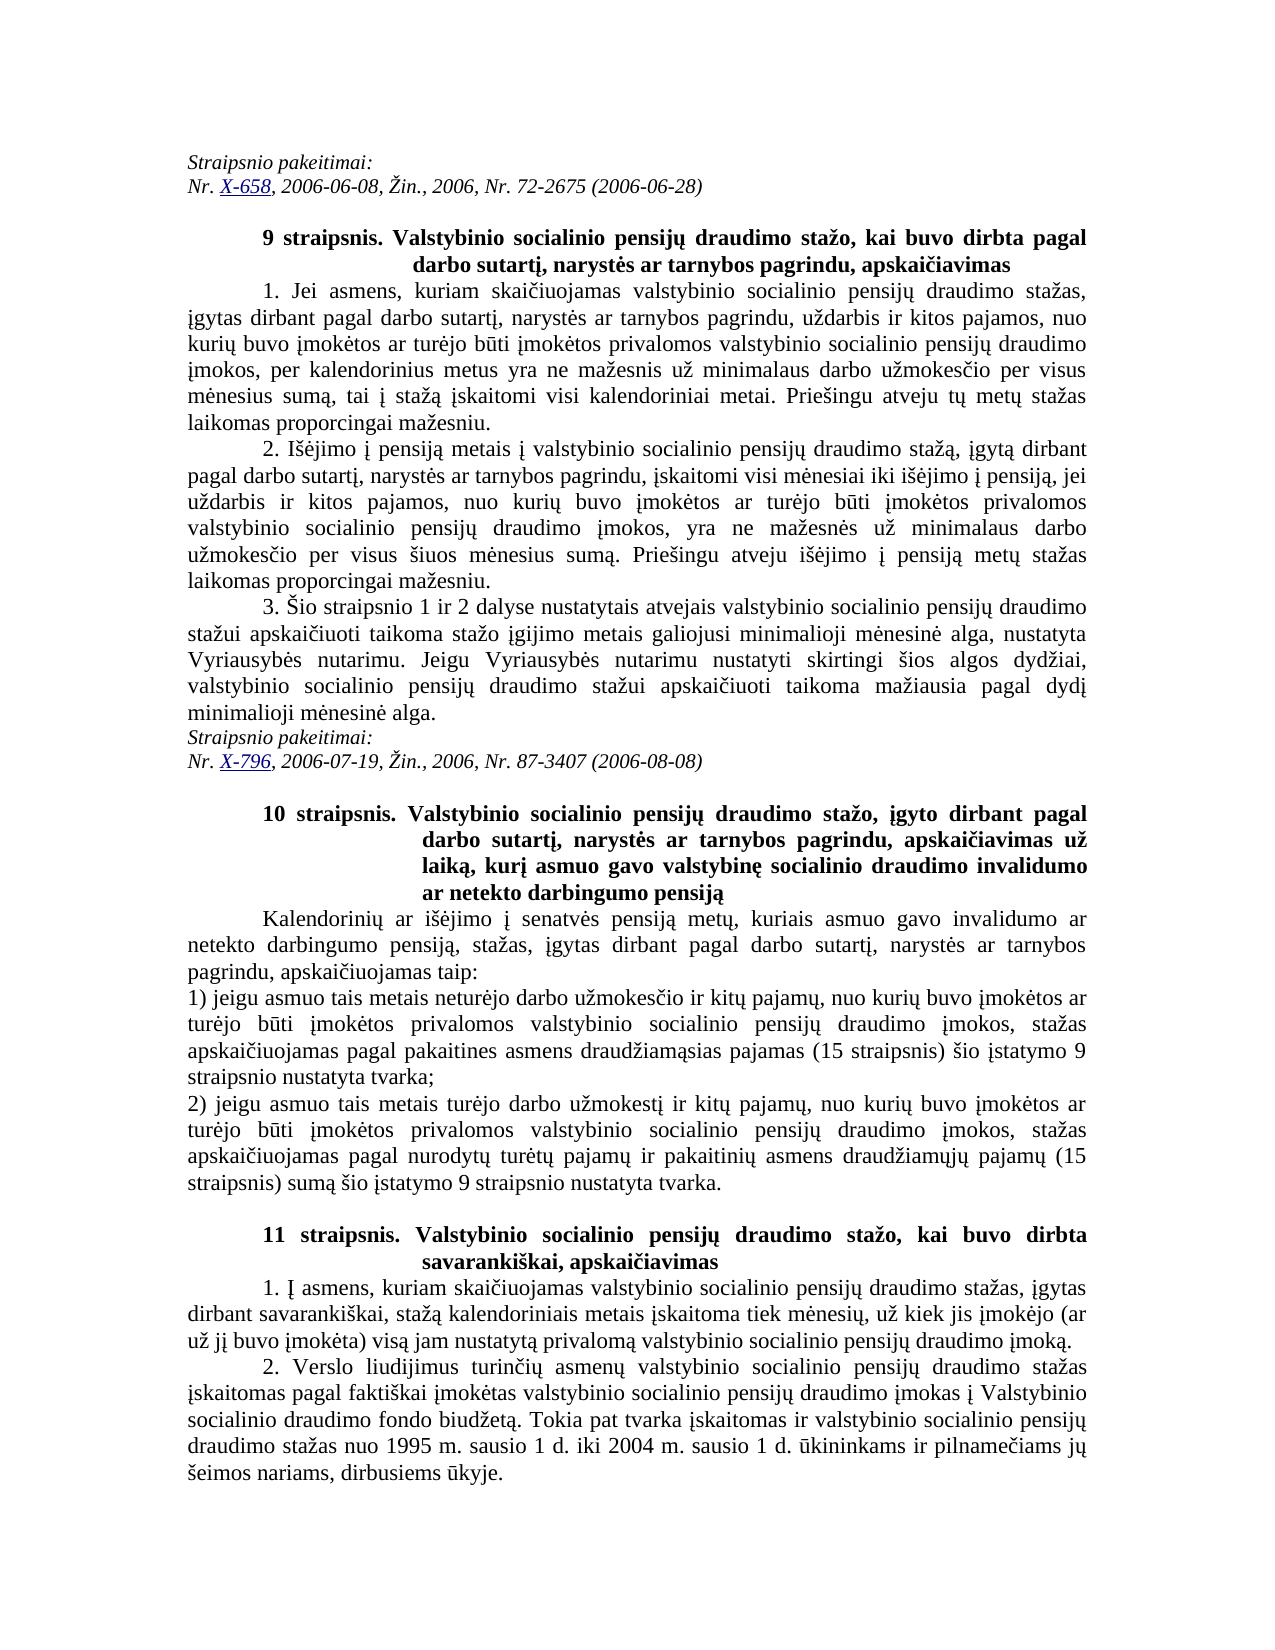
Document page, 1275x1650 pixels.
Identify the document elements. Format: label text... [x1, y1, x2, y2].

text 1) jeigu asmuo tais metais neturėjo darbo užmokesčio ir kitų pajamų, nuo kurių buvo įmokėtos ar turėjo būti įmokėtos privalomos valstybinio socialinio pensijų draudimo įmokos, stažas apskaičiuojamas pagal pakaitines asmens draudžiamąsias pajamas (15 straipsnis) šio įstatymo 9 straipsnio nustatyta tvarka; [187, 984, 1088, 1089]
text 2. Išėjimo į pensiją metais į valstybinio socialinio pensijų draudimo stažą, įgytą dirbant pagal darbo sutartį, narystės ar tarnybos pagrindu, įskaitomi visi mėnesiai iki išėjimo į pensiją, jei uždarbis ir kitos pajamos, nuo kurių buvo įmokėtos ar turėjo būti įmokėtos privalomos valstybinio socialinio pensijų draudimo įmokos, yra ne mažesnės už minimalaus darbo užmokesčio per visus šiuos mėnesius sumą. Priešingu atveju išėjimo į pensiją metų stažas laikomas proporcingai mažesniu. [187, 435, 1088, 593]
text 1. Jei asmens, kuriam skaičiuojamas valstybinio socialinio pensijų draudimo stažas, įgytas dirbant pagal darbo sutartį, narystės ar tarnybos pagrindu, uždarbis ir kitos pajamos, nuo kurių buvo įmokėtos ar turėjo būti įmokėtos privalomos valstybinio socialinio pensijų draudimo įmokos, per kalendorinius metus yra ne mažesnis už minimalaus darbo užmokesčio per visus mėnesius sumą, tai į stažą įskaitomi visi kalendoriniai metai. Priešingu atveju tų metų stažas laikomas proporcingai mažesniu. [187, 277, 1088, 435]
text Kalendorinių ar išėjimo į senatvės pensiją metų, kuriais asmuo gavo invalidumo ar netekto darbingumo pensiją, stažas, įgytas dirbant pagal darbo sutartį, narystės ar tarnybos pagrindu, apskaičiuojamas taip: [187, 905, 1088, 984]
text 3. Šio straipsnio 1 ir 2 dalyse nustatytais atvejais valstybinio socialinio pensijų draudimo stažui apskaičiuoti taikoma stažo įgijimo metais galiojusi minimalioji mėnesinė alga, nustatyta Vyriausybės nutarimu. Jeigu Vyriausybės nutarimu nustatyti skirtingi šios algos dydžiai, valstybinio socialinio pensijų draudimo stažui apskaičiuoti taikoma mažiausia pagal dydį minimalioji mėnesinė alga. [187, 593, 1088, 725]
text 11 straipsnis. Valstybinio socialinio pensijų draudimo stažo, kai buvo dirbta savarankiškai, apskaičiavimas [262, 1221, 1088, 1274]
text Nr. X-658, 2006-06-08, Žin., 2006, Nr. 72-2675 (2006-06-28) [187, 174, 1087, 198]
text Straipsnio pakeitimai: [187, 150, 1087, 174]
text Straipsnio pakeitimai: [187, 725, 1087, 749]
text 1. Į asmens, kuriam skaičiuojamas valstybinio socialinio pensijų draudimo stažas, įgytas dirbant savarankiškai, stažą kalendoriniais metais įskaitoma tiek mėnesių, už kiek jis įmokėjo (ar už jį buvo įmokėta) visą jam nustatytą privalomą valstybinio socialinio pensijų draudimo įmoką. [187, 1274, 1088, 1353]
text 2. Verslo liudijimus turinčių asmenų valstybinio socialinio pensijų draudimo stažas įskaitomas pagal faktiškai įmokėtas valstybinio socialinio pensijų draudimo įmokas į Valstybinio socialinio draudimo fondo biudžetą. Tokia pat tvarka įskaitomas ir valstybinio socialinio pensijų draudimo stažas nuo 1995 m. sausio 1 d. iki 2004 m. sausio 1 d. ūkininkams ir pilnamečiams jų šeimos nariams, dirbusiems ūkyje. [187, 1353, 1088, 1485]
text 9 straipsnis. Valstybinio socialinio pensijų draudimo stažo, kai buvo dirbta pagal darbo sutartį, narystės ar tarnybos pagrindu, apskaičiavimas [262, 224, 1088, 277]
text 2) jeigu asmuo tais metais turėjo darbo užmokestį ir kitų pajamų, nuo kurių buvo įmokėtos ar turėjo būti įmokėtos privalomos valstybinio socialinio pensijų draudimo įmokos, stažas apskaičiuojamas pagal nurodytų turėtų pajamų ir pakaitinių asmens draudžiamųjų pajamų (15 straipsnis) sumą šio įstatymo 9 straipsnio nustatyta tvarka. [187, 1089, 1088, 1195]
text Nr. X-796, 2006-07-19, Žin., 2006, Nr. 87-3407 (2006-08-08) [187, 749, 1087, 773]
text 10 straipsnis. Valstybinio socialinio pensijų draudimo stažo, įgyto dirbant pagal darbo sutartį, narystės ar tarnybos pagrindu, apskaičiavimas už laiką, kurį asmuo gavo valstybinę socialinio draudimo invalidumo ar netekto darbingumo pensiją [262, 800, 1088, 905]
